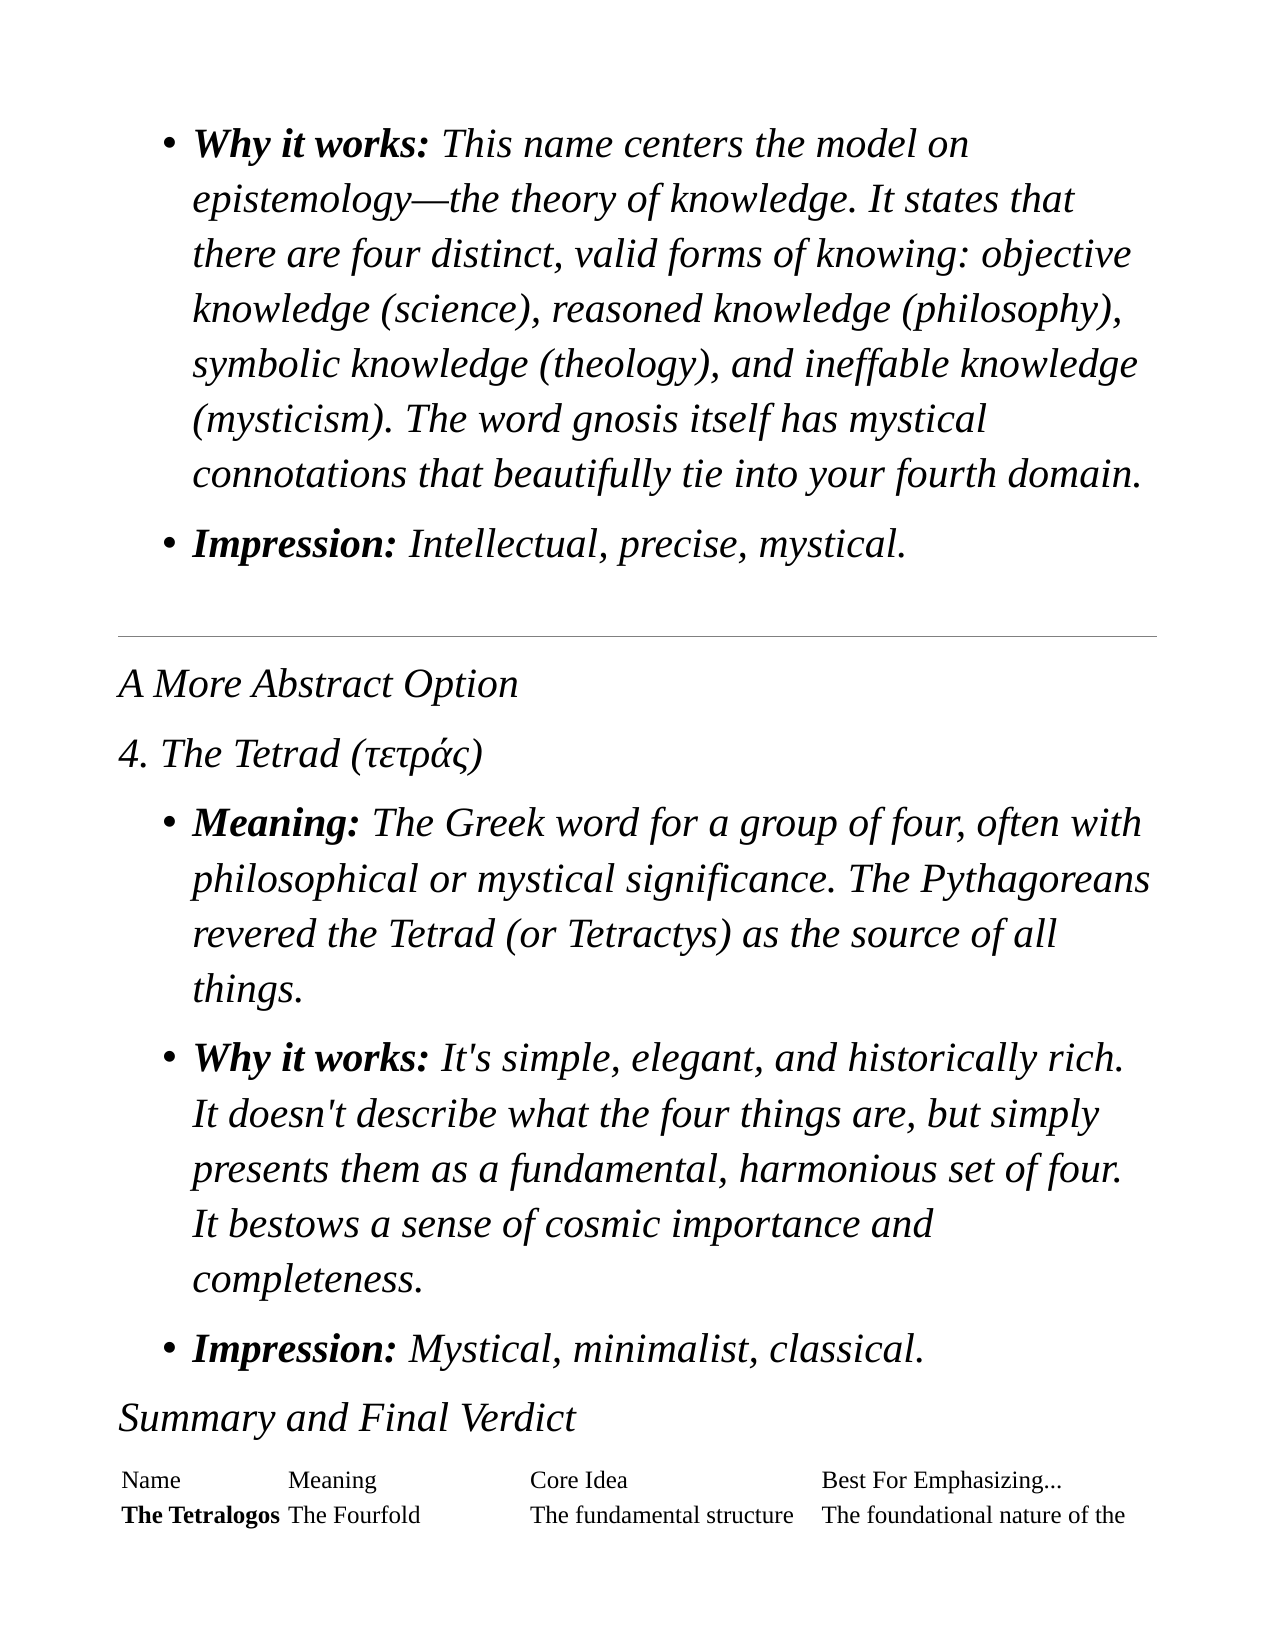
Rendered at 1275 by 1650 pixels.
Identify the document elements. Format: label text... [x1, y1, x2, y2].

table_header Meaning [285, 1463, 527, 1497]
list Why it works: It's simple, elegant, and historically rich. It doesn't describe what the four things are, but simply presents them as a fundamental, harmonious set of four. It bestows a sense of cosmic importance and completeness. [162, 1033, 1157, 1301]
list Impression: Intellectual, precise, mystical. [162, 518, 1157, 567]
list Why it works: This name centers the model on epistemology—the theory of knowledge. It states that there are four distinct, valid forms of knowing: objective knowledge (science), reasoned knowledge (philosophy), symbolic knowledge (theology), and ineffable knowledge (mysticism). The word gnosis itself has mystical connotations that beautifully tie into your fourth domain. [162, 118, 1157, 497]
table_header Best For Emphasizing... [819, 1463, 1157, 1497]
table_cell The fundamental structure [527, 1497, 818, 1532]
subtitle A More Abstract Option [118, 658, 1157, 706]
table_cell The Fourfold [285, 1497, 527, 1532]
table_header Core Idea [527, 1463, 818, 1497]
subtitle 4. The Tetrad (τετράς) [118, 728, 1157, 776]
list Impression: Mystical, minimalist, classical. [162, 1323, 1157, 1371]
table_cell The foundational nature of the [819, 1497, 1157, 1532]
list Meaning: The Greek word for a group of four, often with philosophical or mystical significance. The Pythagoreans revered the Tetrad (or Tetractys) as the source of all things. [162, 798, 1157, 1011]
table_cell The Tetralogos [118, 1497, 285, 1532]
subtitle Summary and Final Verdict [118, 1393, 1157, 1441]
table_header Name [118, 1463, 285, 1497]
